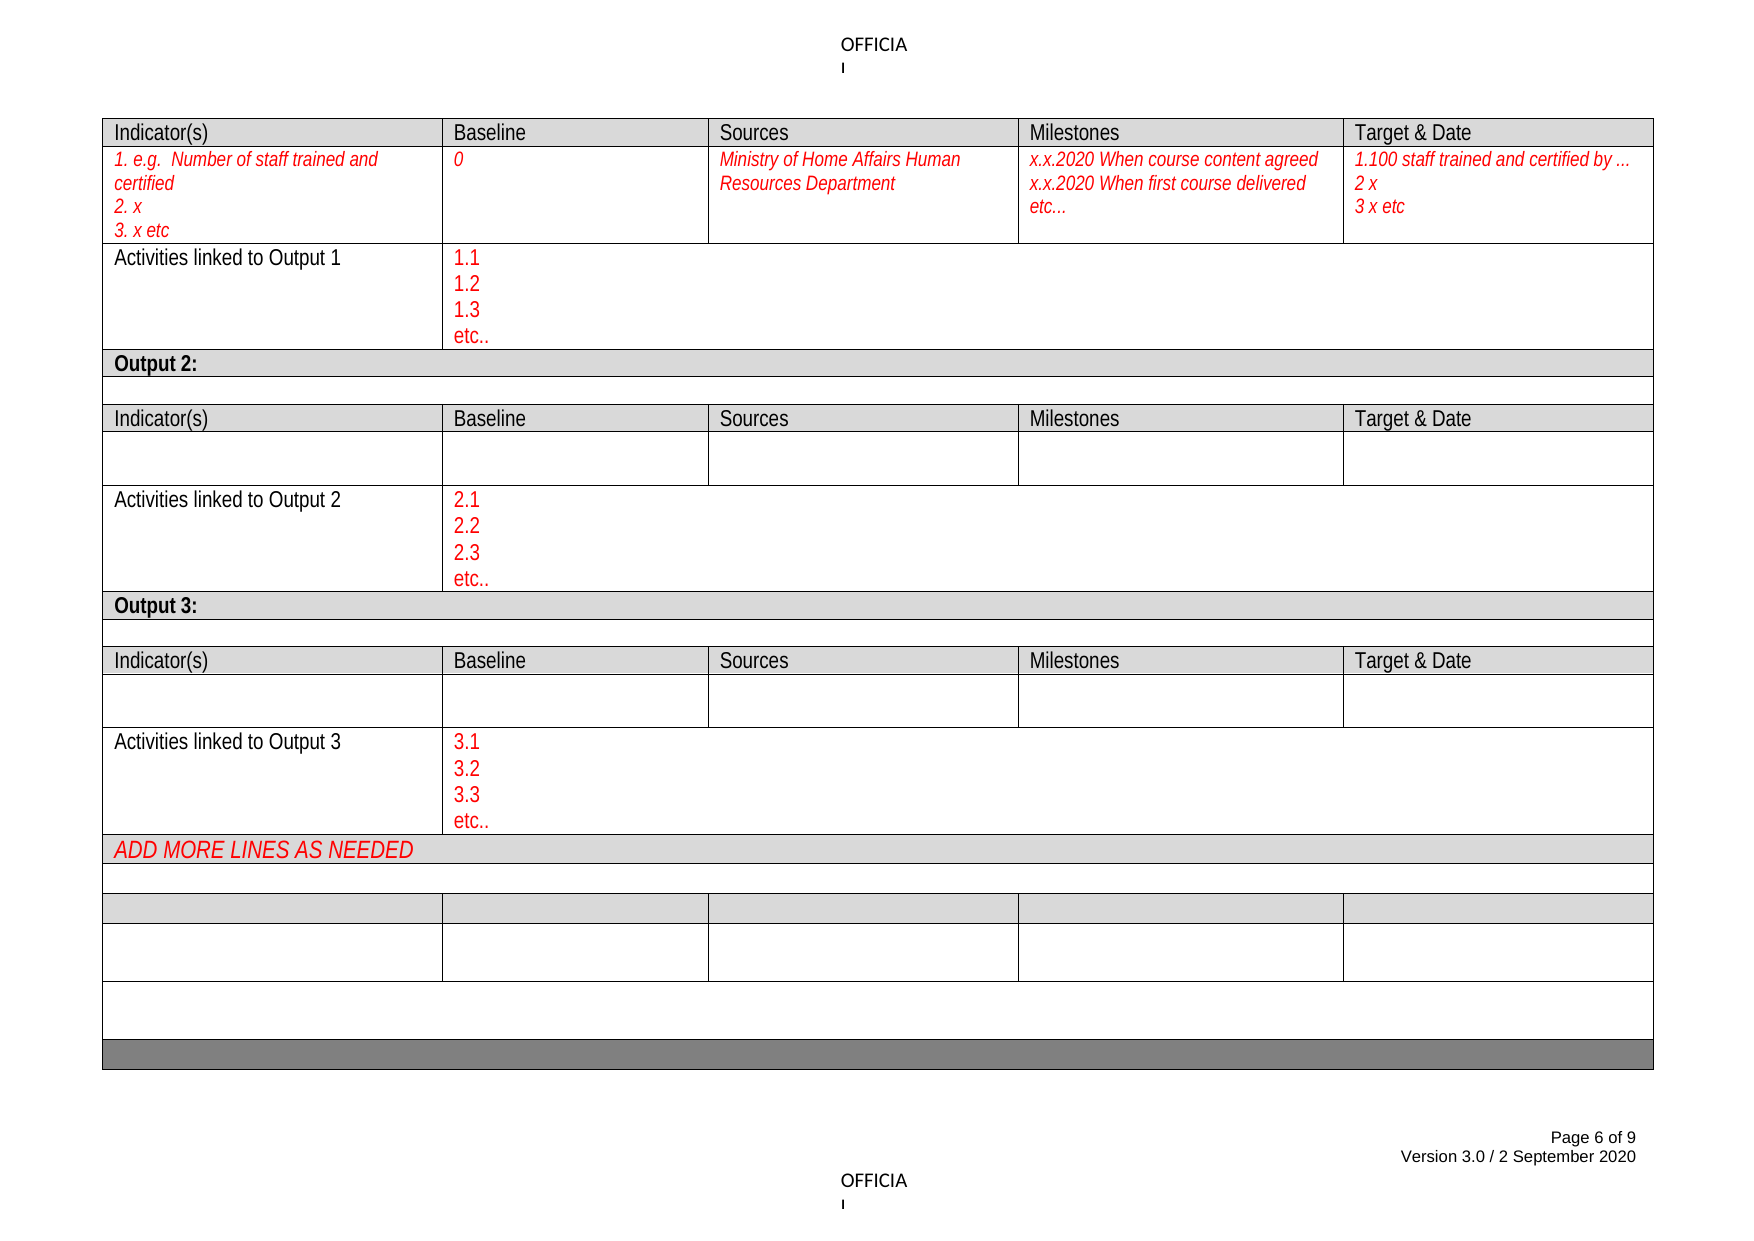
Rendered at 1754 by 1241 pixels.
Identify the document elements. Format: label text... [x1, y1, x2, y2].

table_cell [709, 924, 1018, 981]
table_cell Sources [709, 647, 1018, 673]
table_cell Target & Date [1344, 647, 1653, 673]
table_cell Target & Date [1344, 405, 1653, 431]
table_cell 1. e.g. Number of staff trained and certified 2. x 3. x etc [103, 147, 442, 242]
table_cell Indicator(s) [103, 119, 442, 146]
table_cell ADD MORE LINES AS NEEDED [103, 835, 1653, 863]
table_cell [1344, 432, 1653, 485]
table_cell [103, 377, 1653, 404]
table_cell [709, 432, 1018, 485]
table_cell [443, 675, 708, 727]
table_cell Milestones [1019, 647, 1343, 673]
table_cell Sources [709, 405, 1018, 431]
table_cell Sources [709, 119, 1018, 146]
table_cell Ministry of Home Affairs Human Resources Department [709, 147, 1018, 242]
table_cell [443, 924, 708, 981]
table_cell 0 [443, 147, 708, 242]
table_cell [103, 432, 442, 485]
table_cell [1344, 924, 1653, 981]
table_cell [1344, 894, 1653, 923]
table_cell Baseline [443, 405, 708, 431]
table_cell [1019, 894, 1343, 923]
table_cell 3.1 3.2 3.3 etc.. [443, 728, 1653, 834]
table_cell [103, 620, 1653, 646]
table_cell 2.1 2.2 2.3 etc.. [443, 486, 1653, 591]
table_cell 1.100 staff trained and certified by ... 2 x 3 x etc [1344, 147, 1653, 242]
table_cell [1019, 924, 1343, 981]
table_cell [1019, 675, 1343, 727]
table_cell Baseline [443, 119, 708, 146]
table_cell [103, 864, 1653, 893]
table_cell [103, 1040, 1653, 1069]
table_cell [103, 982, 1653, 1039]
table_cell [709, 675, 1018, 727]
table_cell x.x.2020 When course content agreed x.x.2020 When first course delivered etc... [1019, 147, 1343, 242]
table_cell Activities linked to Output 3 [103, 728, 442, 834]
table_cell [103, 894, 442, 923]
table_cell Target & Date [1344, 119, 1653, 146]
table_cell [443, 432, 708, 485]
table_cell 1.1 1.2 1.3 etc.. [443, 244, 1653, 349]
table_cell [103, 924, 442, 981]
table_cell Output 3: [103, 592, 1653, 619]
table_cell Activities linked to Output 2 [103, 486, 442, 591]
table_cell [103, 675, 442, 727]
table_cell Activities linked to Output 1 [103, 244, 442, 349]
table_cell Milestones [1019, 405, 1343, 431]
table_cell [443, 894, 708, 923]
table_cell Indicator(s) [103, 647, 442, 673]
table_cell [1344, 675, 1653, 727]
table_cell [709, 894, 1018, 923]
table_cell [1019, 432, 1343, 485]
table_cell Milestones [1019, 119, 1343, 146]
table_cell Indicator(s) [103, 405, 442, 431]
table_cell Output 2: [103, 350, 1653, 376]
table_cell Baseline [443, 647, 708, 673]
